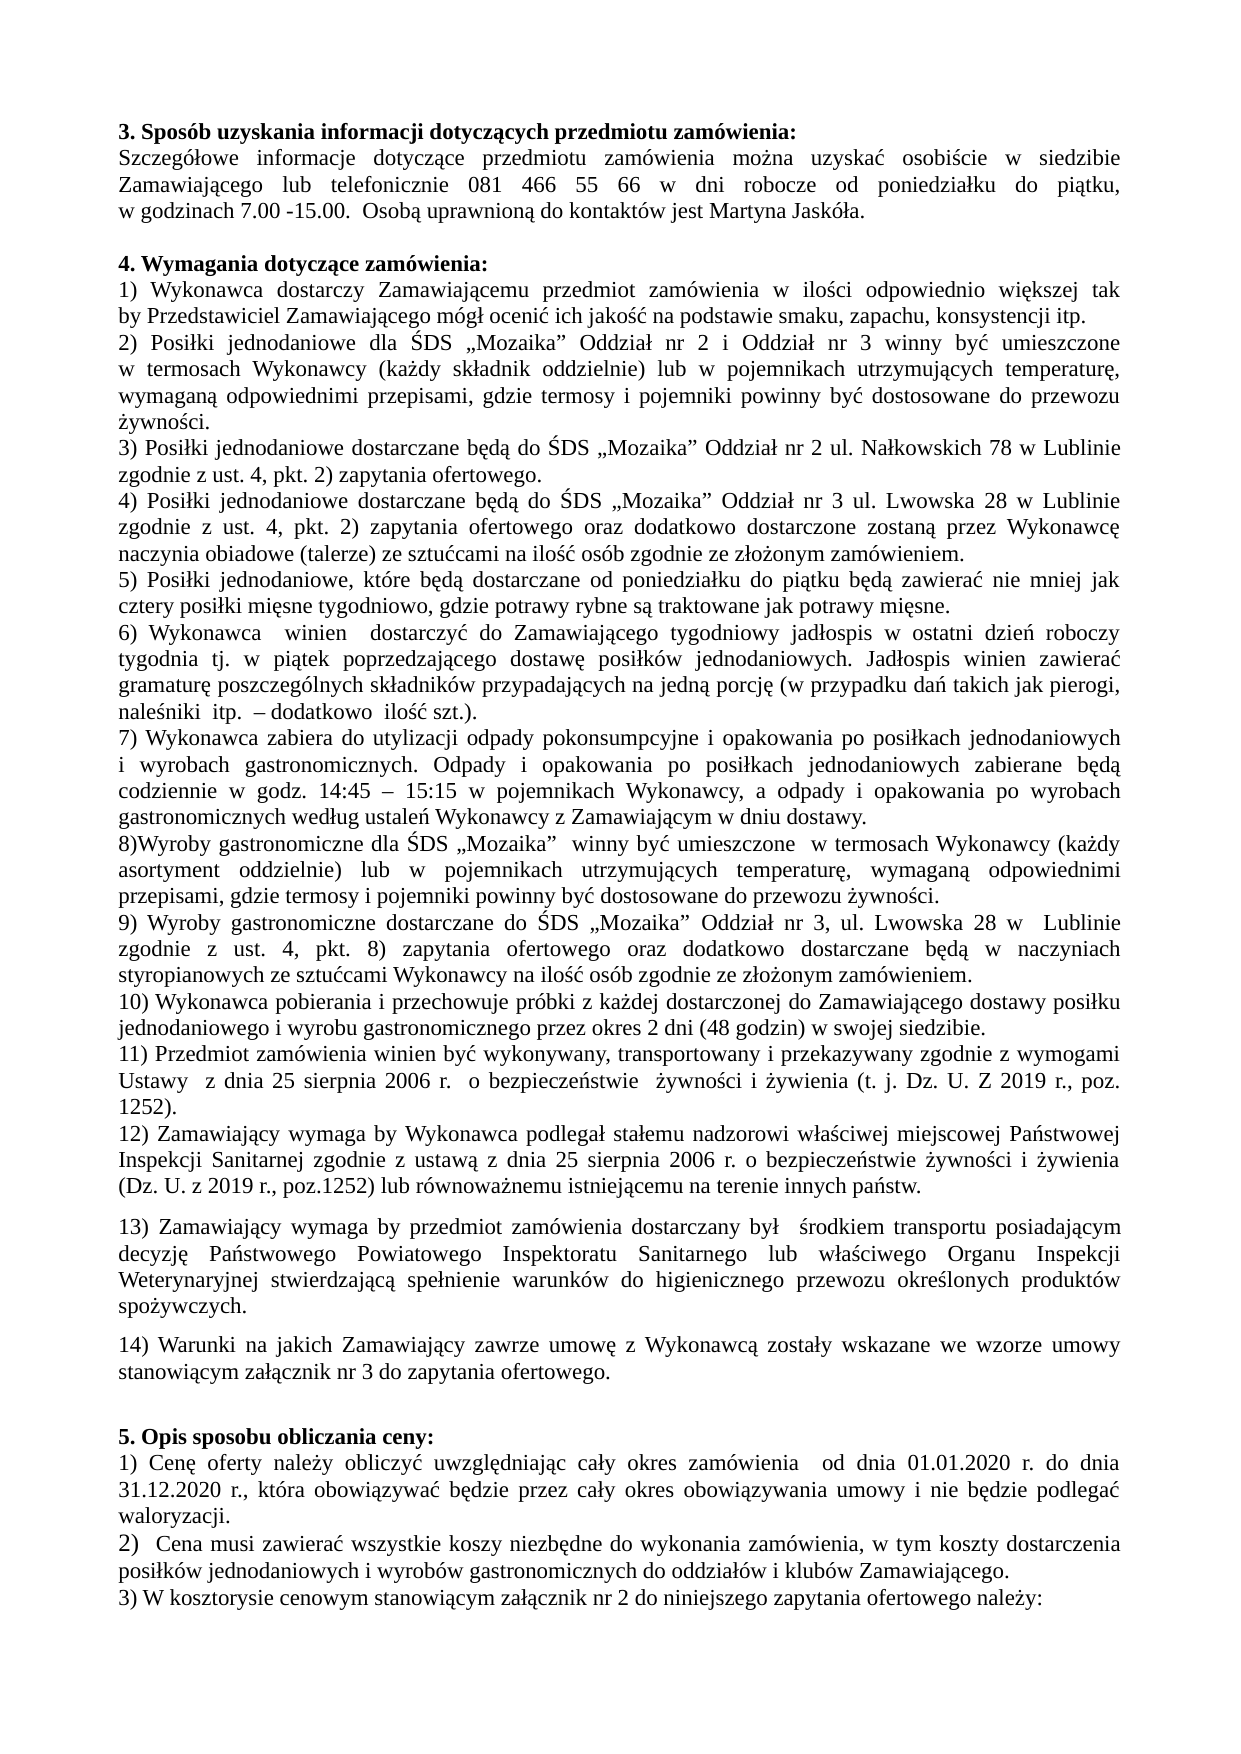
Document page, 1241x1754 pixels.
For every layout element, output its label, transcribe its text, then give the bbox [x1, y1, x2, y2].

list 1) Cenę oferty należy obliczyć uwzględniając cały okres zamówienia od dnia 01.01.2020 r. do dnia 31.12.2020 r., która obowiązywać będzie przez cały okres obowiązywania umowy i nie będzie podlegać waloryzacji. [118, 1449, 1122, 1528]
text 3. Sposób uzyskania informacji dotyczących przedmiotu zamówienia: [118, 118, 1122, 144]
text 9) Wyroby gastronomiczne dostarczane do ŚDS „Mozaika” Oddział nr 3, ul. Lwowska 28 w Lublinie zgodnie z ust. 4, pkt. 8) zapytania ofertowego oraz dodatkowo dostarczane będą w naczyniach styropianowych ze sztućcami Wykonawcy na ilość osób zgodnie ze złożonym zamówieniem. [118, 909, 1122, 988]
text 13) Zamawiający wymaga by przedmiot zamówienia dostarczany był środkiem transportu posiadającym decyzję Państwowego Powiatowego Inspektoratu Sanitarnego lub właściwego Organu Inspekcji Weterynaryjnej stwierdzającą spełnienie warunków do higienicznego przewozu określonych produktów spożywczych. [118, 1211, 1122, 1319]
text 5. Opis sposobu obliczania ceny: [118, 1423, 1122, 1449]
text 4) Posiłki jednodaniowe dostarczane będą do ŚDS „Mozaika” Oddział nr 3 ul. Lwowska 28 w Lublinie zgodnie z ust. 4, pkt. 2) zapytania ofertowego oraz dodatkowo dostarczone zostaną przez Wykonawcę naczynia obiadowe (talerze) ze sztućcami na ilość osób zgodnie ze złożonym zamówieniem. [118, 487, 1122, 566]
text 8)Wyroby gastronomiczne dla ŚDS „Mozaika” winny być umieszczone w termosach Wykonawcy (każdy asortyment oddzielnie) lub w pojemnikach utrzymujących temperaturę, wymaganą odpowiednimi przepisami, gdzie termosy i pojemniki powinny być dostosowane do przewozu żywności. [118, 830, 1122, 909]
text 11) Przedmiot zamówienia winien być wykonywany, transportowany i przekazywany zgodnie z wymogami Ustawy z dnia 25 sierpnia 2006 r. o bezpieczeństwie żywności i żywienia (t. j. Dz. U. Z 2019 r., poz. 1252). [118, 1041, 1122, 1119]
text 12) Zamawiający wymaga by Wykonawca podlegał stałemu nadzorowi właściwej miejscowej Państwowej Inspekcji Sanitarnej zgodnie z ustawą z dnia 25 sierpnia 2006 r. o bezpieczeństwie żywności i żywienia (Dz. U. z 2019 r., poz.1252) lub równoważnemu istniejącemu na terenie innych państw. [118, 1119, 1122, 1199]
text 6) Wykonawca winien dostarczyć do Zamawiającego tygodniowy jadłospis w ostatni dzień roboczy tygodnia tj. w piątek poprzedzającego dostawę posiłków jednodaniowych. Jadłospis winien zawierać gramaturę poszczególnych składników przypadających na jedną porcję (w przypadku dań takich jak pierogi, naleśniki itp. – dodatkowo ilość szt.). [118, 619, 1122, 724]
text 5) Posiłki jednodaniowe, które będą dostarczane od poniedziałku do piątku będą zawierać nie mniej jak cztery posiłki mięsne tygodniowo, gdzie potrawy rybne są traktowane jak potrawy mięsne. [118, 566, 1122, 619]
text Szczegółowe informacje dotyczące przedmiotu zamówienia można uzyskać osobiście w siedzibie Zamawiającego lub telefonicznie 081 466 55 66 w dni robocze od poniedziałku do piątku, w godzinach 7.00 -15.00. Osobą uprawnioną do kontaktów jest Martyna Jaskóła. [118, 144, 1122, 223]
text 1) Wykonawca dostarczy Zamawiającemu przedmiot zamówienia w ilości odpowiednio większej tak by Przedstawiciel Zamawiającego mógł ocenić ich jakość na podstawie smaku, zapachu, konsystencji itp. [118, 276, 1122, 329]
text 14) Warunki na jakich Zamawiający zawrze umowę z Wykonawcą zostały wskazane we wzorze umowy stanowiącym załącznik nr 3 do zapytania ofertowego. [118, 1331, 1122, 1384]
text 10) Wykonawca pobierania i przechowuje próbki z każdej dostarczonej do Zamawiającego dostawy posiłku jednodaniowego i wyrobu gastronomicznego przez okres 2 dni (48 godzin) w swojej siedzibie. [118, 988, 1122, 1041]
text 3) Posiłki jednodaniowe dostarczane będą do ŚDS „Mozaika” Oddział nr 2 ul. Nałkowskich 78 w Lublinie zgodnie z ust. 4, pkt. 2) zapytania ofertowego. [118, 434, 1122, 487]
list 3) W kosztorysie cenowym stanowiącym załącznik nr 2 do niniejszego zapytania ofertowego należy: [118, 1583, 1122, 1610]
text 7) Wykonawca zabiera do utylizacji odpady pokonsumpcyjne i opakowania po posiłkach jednodaniowych i wyrobach gastronomicznych. Odpady i opakowania po posiłkach jednodaniowych zabierane będą codziennie w godz. 14:45 – 15:15 w pojemnikach Wykonawcy, a odpady i opakowania po wyrobach gastronomicznych według ustaleń Wykonawcy z Zamawiającym w dniu dostawy. [118, 724, 1122, 830]
list Cena musi zawierać wszystkie koszy niezbędne do wykonania zamówienia, w tym koszty dostarczenia posiłków jednodaniowych i wyrobów gastronomicznych do oddziałów i klubów Zamawiającego. [118, 1528, 1122, 1583]
text 2) Posiłki jednodaniowe dla ŚDS „Mozaika” Oddział nr 2 i Oddział nr 3 winny być umieszczone w termosach Wykonawcy (każdy składnik oddzielnie) lub w pojemnikach utrzymujących temperaturę, wymaganą odpowiednimi przepisami, gdzie termosy i pojemniki powinny być dostosowane do przewozu żywności. [118, 329, 1122, 434]
text 4. Wymagania dotyczące zamówienia: [118, 250, 1122, 276]
